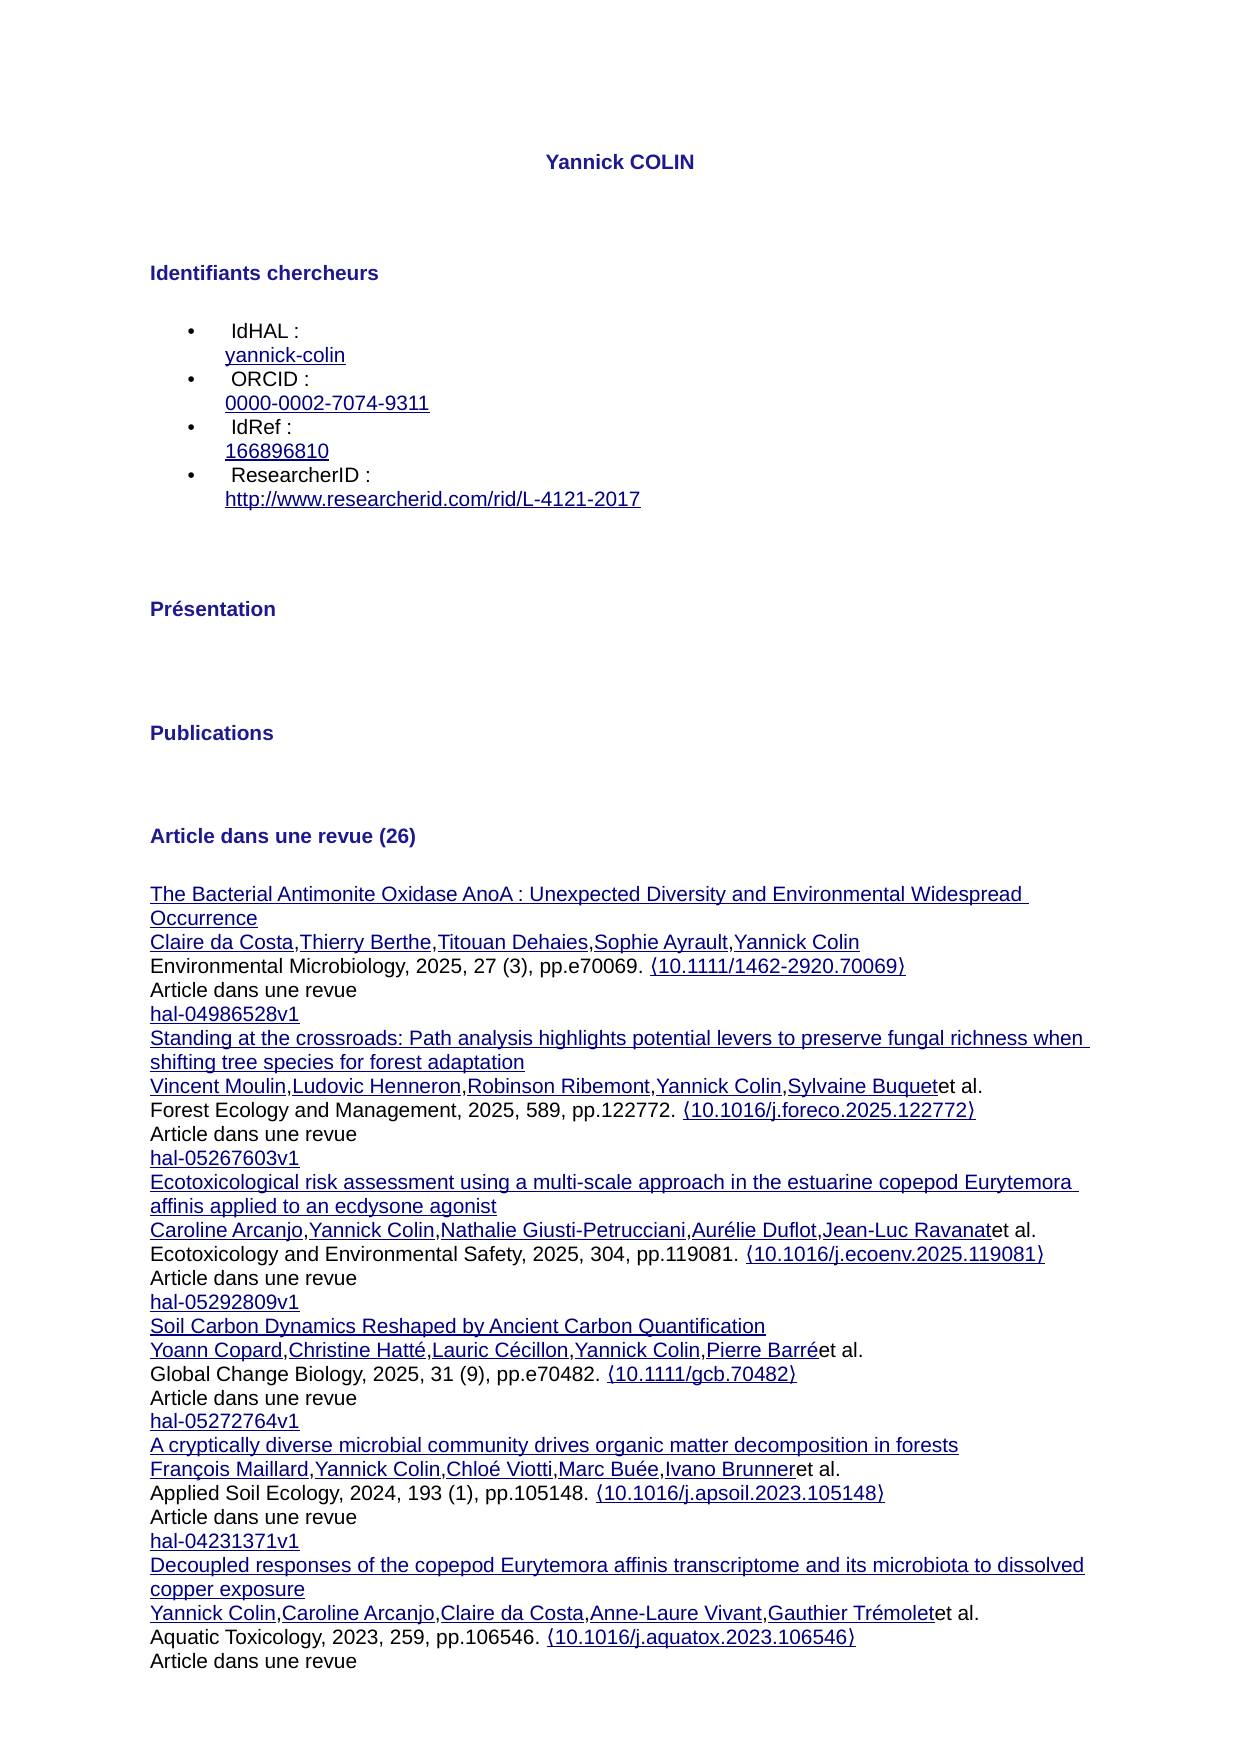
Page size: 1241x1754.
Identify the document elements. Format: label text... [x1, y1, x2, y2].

table_cell A cryptically diverse microbial community drives organic matter decomposition in forests François Maillard,Yannick Colin,Chloé Viotti,Marc Buée,Ivano Brunneret al. Applied Soil Ecology, 2024, 193 (1), pp.105148. ⟨10.1016/j.apsoil.2023.105148⟩ Article dans une revue hal-04231371v1 [150, 1433, 1090, 1553]
subtitle Yannick COLIN [150, 150, 1090, 174]
subtitle Identifiants chercheurs [150, 260, 1090, 284]
table_cell Ecotoxicological risk assessment using a multi-scale approach in the estuarine copepod Eurytemora affinis applied to an ecdysone agonist Caroline Arcanjo,Yannick Colin,Nathalie Giusti-Petrucciani,Aurélie Duflot,Jean-Luc Ravanatet al. Ecotoxicology and Environmental Safety, 2025, 304, pp.119081. ⟨10.1016/j.ecoenv.2025.119081⟩ Article dans une revue hal-05292809v1 [150, 1170, 1090, 1313]
list http://www.researcherid.com/rid/L-4121-2017 [187, 486, 1090, 510]
list IdHAL : [187, 319, 1090, 343]
list 0000-0002-7074-9311 [187, 391, 1090, 414]
list 166896810 [187, 438, 1090, 462]
subtitle Publications [150, 721, 1090, 745]
table_cell Decoupled responses of the copepod Eurytemora affinis transcriptome and its microbiota to dissolved copper exposure Yannick Colin,Caroline Arcanjo,Claire da Costa,Anne-Laure Vivant,Gauthier Trémoletet al. Aquatic Toxicology, 2023, 259, pp.106546. ⟨10.1016/j.aquatox.2023.106546⟩ Article dans une revue [150, 1553, 1090, 1673]
table_cell Soil Carbon Dynamics Reshaped by Ancient Carbon Quantification Yoann Copard,Christine Hatté,Lauric Cécillon,Yannick Colin,Pierre Barréet al. Global Change Biology, 2025, 31 (9), pp.e70482. ⟨10.1111/gcb.70482⟩ Article dans une revue hal-05272764v1 [150, 1314, 1090, 1433]
subtitle Présentation [150, 597, 1090, 621]
list yannick-colin [187, 343, 1090, 367]
list ORCID : [187, 367, 1090, 391]
list ResearcherID : [187, 462, 1090, 486]
table_header The Bacterial Antimonite Oxidase AnoA : Unexpected Diversity and Environmental Widespread Occurrence Claire da Costa,Thierry Berthe,Titouan Dehaies,Sophie Ayrault,Yannick Colin Environmental Microbiology, 2025, 27 (3), pp.e70069. ⟨10.1111/1462-2920.70069⟩ Article dans une revue hal-04986528v1 [150, 882, 1090, 1026]
subtitle Article dans une revue (26) [150, 824, 1090, 848]
list IdRef : [187, 414, 1090, 438]
table_cell shifting tree species for forest adaptation Vincent Moulin,Ludovic Henneron,Robinson Ribemont,Yannick Colin,Sylvaine Buquetet al. Forest Ecology and Management, 2025, 589, pp.122772. ⟨10.1016/j.foreco.2025.122772⟩ Article dans une revue hal-05267603v1 [150, 1048, 1090, 1170]
table_cell Standing at the crossroads: Path analysis highlights potential levers to preserve fungal richness when [150, 1026, 1090, 1047]
